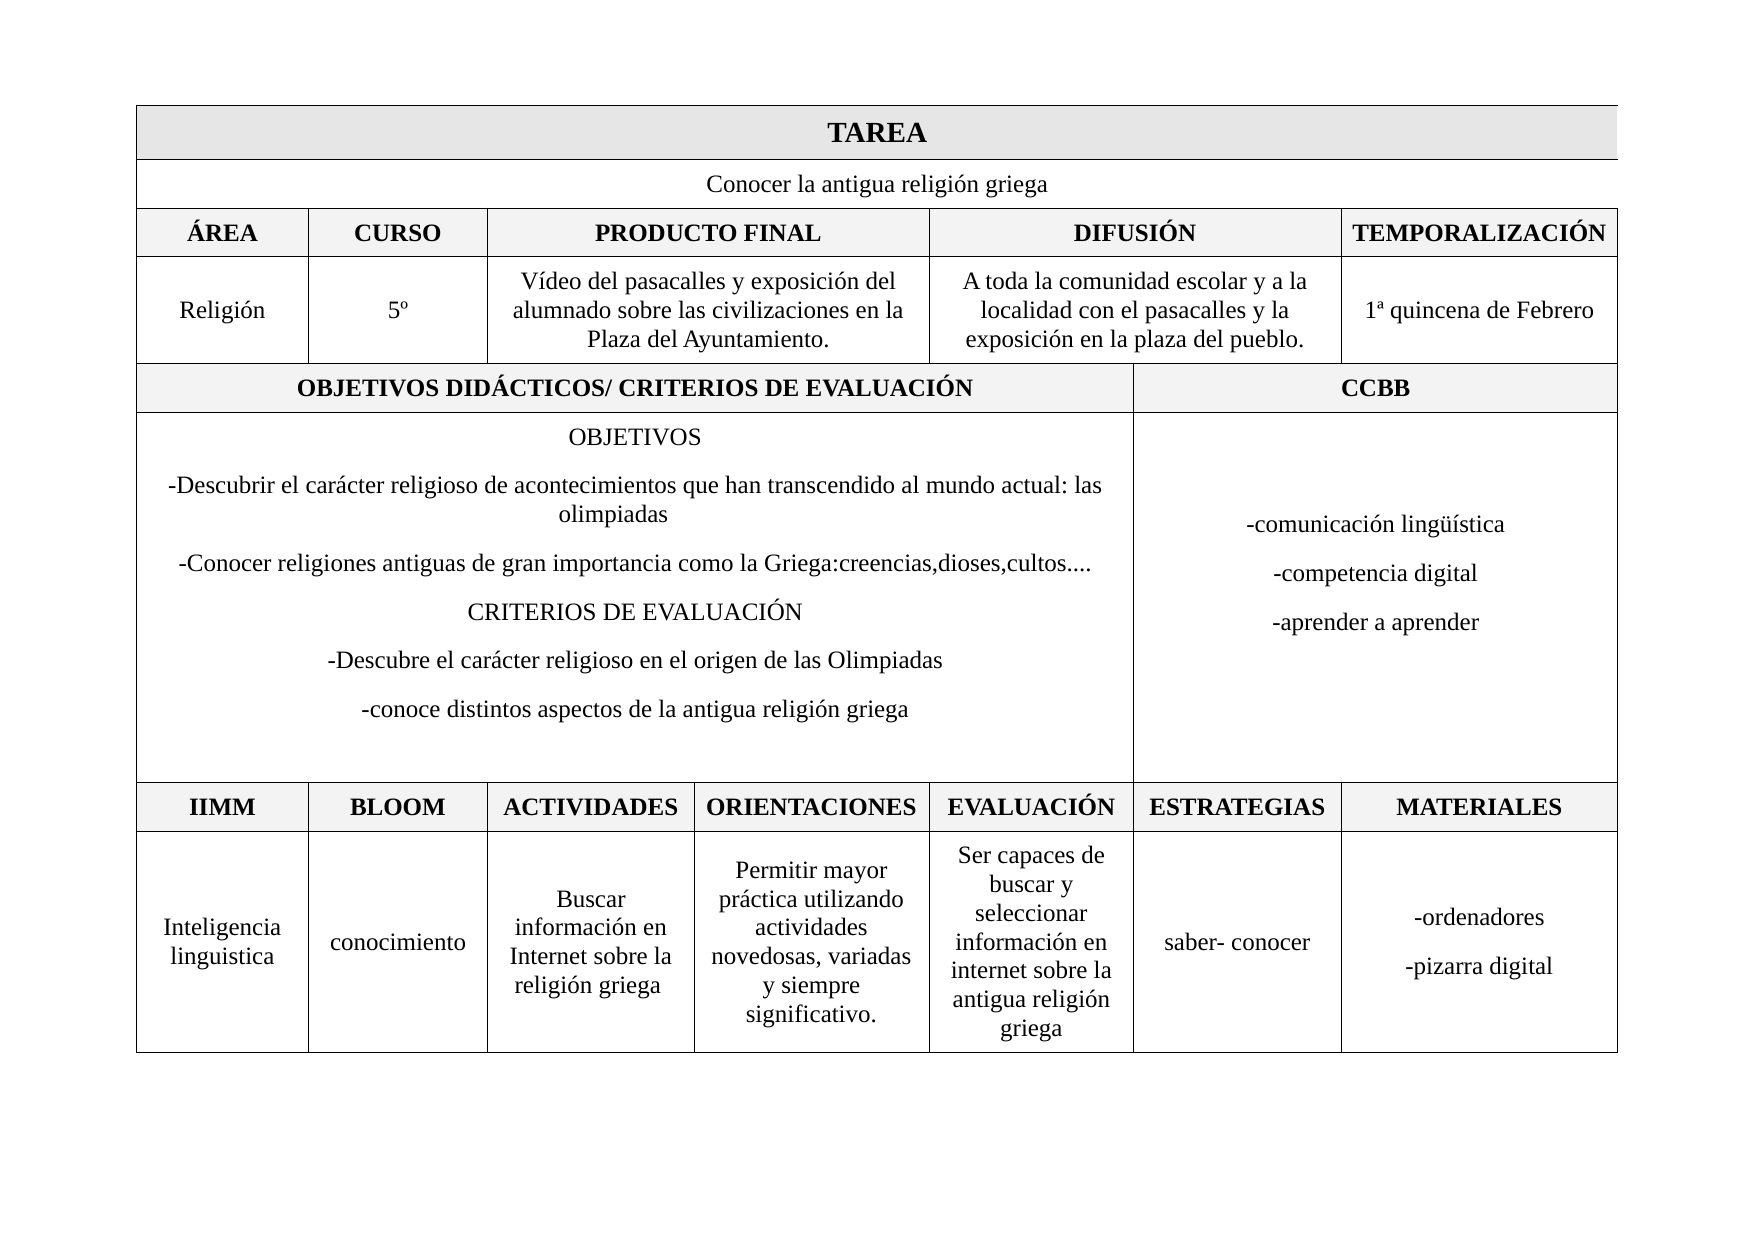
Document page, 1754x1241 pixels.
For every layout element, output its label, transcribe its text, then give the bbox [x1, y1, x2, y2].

table_cell Ser capaces de buscar y seleccionar información en internet sobre la antigua religión griega [930, 832, 1133, 1052]
table_cell Buscar información en Internet sobre la religión griega [488, 832, 694, 1052]
table_cell ÁREA [137, 209, 308, 256]
table_cell Inteligencia linguistica [137, 832, 308, 1052]
table_cell ACTIVIDADES [488, 783, 694, 831]
table_cell TEMPORALIZACIÓN [1342, 209, 1617, 256]
table_cell ESTRATEGIAS [1134, 783, 1341, 831]
table_cell MATERIALES [1342, 783, 1617, 831]
table_cell OBJETIVOS -Descubrir el carácter religioso de acontecimientos que han transcendido al mundo actual: las olimpiadas -Conocer religiones antiguas de gran importancia como la Griega:creencias,dioses,cultos.... CRITERIOS DE EVALUACIÓN -Descubre el carácter religioso en el origen de las Olimpiadas -conoce distintos aspectos de la antigua religión griega [137, 413, 1133, 782]
table_cell ORIENTACIONES [695, 783, 929, 831]
table_cell Vídeo del pasacalles y exposición del alumnado sobre las civilizaciones en la Plaza del Ayuntamiento. [488, 257, 929, 363]
table_cell conocimiento [309, 832, 487, 1052]
table_cell 1ª quincena de Febrero [1342, 257, 1617, 363]
table_cell EVALUACIÓN [930, 783, 1133, 831]
table_cell -comunicación lingüística -competencia digital -aprender a aprender [1134, 413, 1617, 782]
table_cell DIFUSIÓN [930, 209, 1341, 256]
table_cell saber- conocer [1134, 832, 1341, 1052]
table_cell OBJETIVOS DIDÁCTICOS/ CRITERIOS DE EVALUACIÓN [137, 364, 1133, 412]
table_cell Permitir mayor práctica utilizando actividades novedosas, variadas y siempre significativo. [695, 832, 929, 1052]
table_cell 5º [309, 257, 487, 363]
table_cell IIMM [137, 783, 308, 831]
table_cell PRODUCTO FINAL [488, 209, 929, 256]
table_cell CURSO [309, 209, 487, 256]
table_cell Religión [137, 257, 308, 363]
table_cell CCBB [1134, 364, 1617, 412]
table_cell BLOOM [309, 783, 487, 831]
table_header TAREA [137, 106, 1617, 159]
table_cell A toda la comunidad escolar y a la localidad con el pasacalles y la exposición en la plaza del pueblo. [930, 257, 1341, 363]
table_cell Conocer la antigua religión griega [137, 160, 1617, 207]
table_cell -ordenadores -pizarra digital [1342, 832, 1617, 1052]
